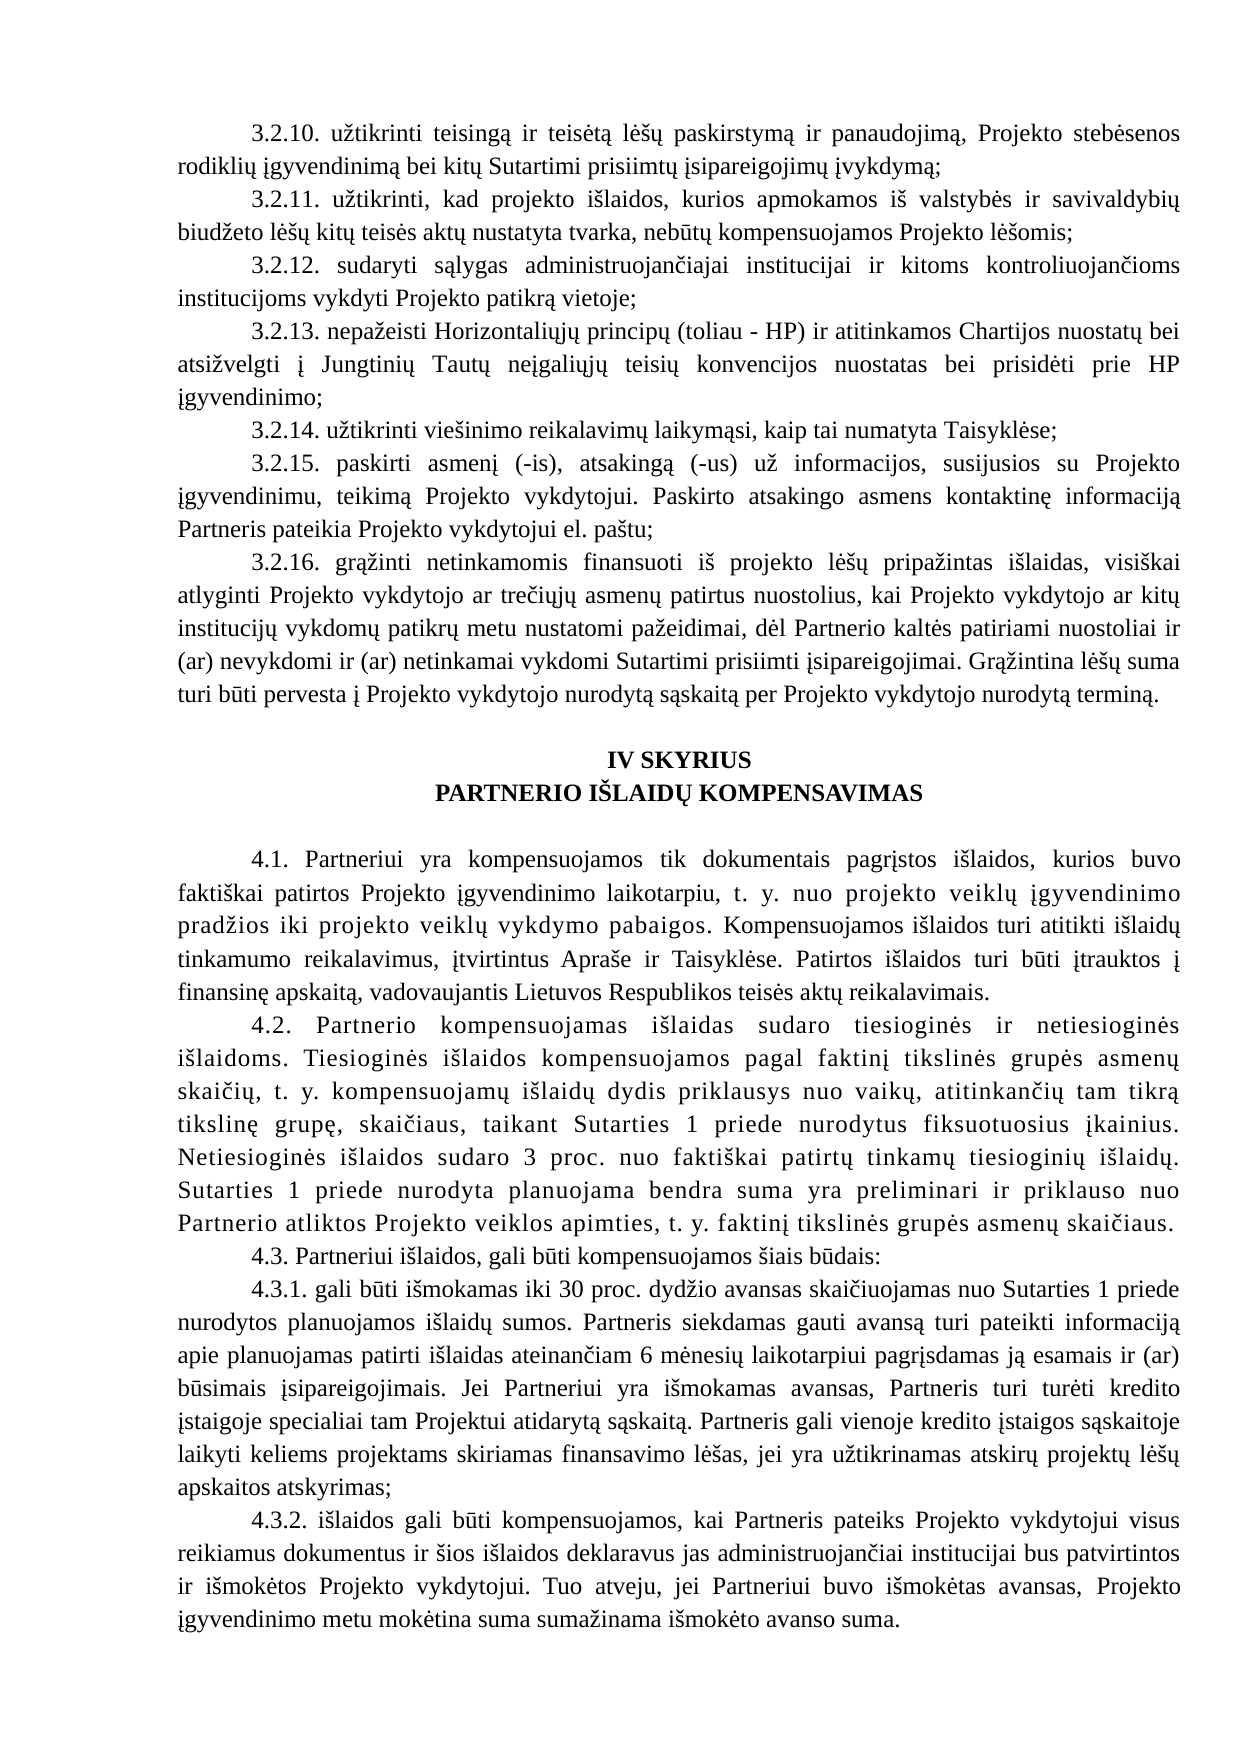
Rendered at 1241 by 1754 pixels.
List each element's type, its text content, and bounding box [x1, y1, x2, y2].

text 3.2.12. sudaryti sąlygas administruojančiajai institucijai ir kitoms kontroliuojančioms institucijoms vykdyti Projekto patikrą vietoje; [177, 250, 1181, 312]
text 3.2.11. užtikrinti, kad projekto išlaidos, kurios apmokamos iš valstybės ir savivaldybių biudžeto lėšų kitų teisės aktų nustatyta tvarka, nebūtų kompensuojamos Projekto lėšomis; [177, 184, 1181, 246]
text 4.3.1. gali būti išmokamas iki 30 proc. dydžio avansas skaičiuojamas nuo Sutarties 1 priede nurodytos planuojamos išlaidų sumos. Partneris siekdamas gauti avansą turi pateikti informaciją apie planuojamas patirti išlaidas ateinančiam 6 mėnesių laikotarpiui pagrįsdamas ją esamais ir (ar) būsimais įsipareigojimais. Jei Partneriui yra išmokamas avansas, Partneris turi turėti kredito įstaigoje specialiai tam Projektui atidarytą sąskaitą. Partneris gali vienoje kredito įstaigos sąskaitoje laikyti keliems projektams skiriamas finansavimo lėšas, jei yra užtikrinamas atskirų projektų lėšų apskaitos atskyrimas; [177, 1274, 1181, 1501]
subtitle IV SKYRIUS [177, 746, 1181, 774]
text 3.2.15. paskirti asmenį (-is), atsakingą (-us) už informacijos, susijusios su Projekto įgyvendinimu, teikimą Projekto vykdytojui. Paskirto atsakingo asmens kontaktinę informaciją Partneris pateikia Projekto vykdytojui el. paštu; [177, 448, 1181, 543]
text 3.2.10. užtikrinti teisingą ir teisėtą lėšų paskirstymą ir panaudojimą, Projekto stebėsenos rodiklių įgyvendinimą bei kitų Sutartimi prisiimtų įsipareigojimų įvykdymą; [177, 118, 1181, 180]
text 3.2.14. užtikrinti viešinimo reikalavimų laikymąsi, kaip tai numatyta Taisyklėse; [177, 415, 1181, 444]
text 3.2.16. grąžinti netinkamomis finansuoti iš projekto lėšų pripažintas išlaidas, visiškai atlyginti Projekto vykdytojo ar trečiųjų asmenų patirtus nuostolius, kai Projekto vykdytojo ar kitų institucijų vykdomų patikrų metu nustatomi pažeidimai, dėl Partnerio kaltės patiriami nuostoliai ir (ar) nevykdomi ir (ar) netinkamai vykdomi Sutartimi prisiimti įsipareigojimai. Grąžintina lėšų suma turi būti pervesta į Projekto vykdytojo nurodytą sąskaitą per Projekto vykdytojo nurodytą terminą. [177, 547, 1181, 708]
text 4.1. Partneriui yra kompensuojamos tik dokumentais pagrįstos išlaidos, kurios buvo faktiškai patirtos Projekto įgyvendinimo laikotarpiu, t. y. nuo projekto veiklų įgyvendinimo pradžios iki projekto veiklų vykdymo pabaigos. Kompensuojamos išlaidos turi atitikti išlaidų tinkamumo reikalavimus, įtvirtintus Apraše ir Taisyklėse. Patirtos išlaidos turi būti įtrauktos į finansinę apskaitą, vadovaujantis Lietuvos Respublikos teisės aktų reikalavimais. [177, 844, 1181, 1005]
text 4.3.2. išlaidos gali būti kompensuojamos, kai Partneris pateiks Projekto vykdytojui visus reikiamus dokumentus ir šios išlaidos deklaravus jas administruojančiai institucijai bus patvirtintos ir išmokėtos Projekto vykdytojui. Tuo atveju, jei Partneriui buvo išmokėtas avansas, Projekto įgyvendinimo metu mokėtina suma sumažinama išmokėto avanso suma. [177, 1505, 1181, 1633]
subtitle PARTNERIO IŠLAIDŲ KOMPENSAVIMAS [177, 778, 1181, 807]
text 3.2.13. nepažeisti Horizontaliųjų principų (toliau - HP) ir atitinkamos Chartijos nuostatų bei atsižvelgti į Jungtinių Tautų neįgaliųjų teisių konvencijos nuostatas bei prisidėti prie HP įgyvendinimo; [177, 316, 1181, 411]
text 4.2. Partnerio kompensuojamas išlaidas sudaro tiesioginės ir netiesioginės išlaidoms. Tiesioginės išlaidos kompensuojamos pagal faktinį tikslinės grupės asmenų skaičių, t. y. kompensuojamų išlaidų dydis priklausys nuo vaikų, atitinkančių tam tikrą tikslinę grupę, skaičiaus, taikant Sutarties 1 priede nurodytus fiksuotuosius įkainius. Netiesioginės išlaidos sudaro 3 proc. nuo faktiškai patirtų tinkamų tiesioginių išlaidų. Sutarties 1 priede nurodyta planuojama bendra suma yra preliminari ir priklauso nuo Partnerio atliktos Projekto veiklos apimties, t. y. faktinį tikslinės grupės asmenų skaičiaus. [177, 1010, 1181, 1237]
text 4.3. Partneriui išlaidos, gali būti kompensuojamos šiais būdais: [177, 1241, 1181, 1269]
